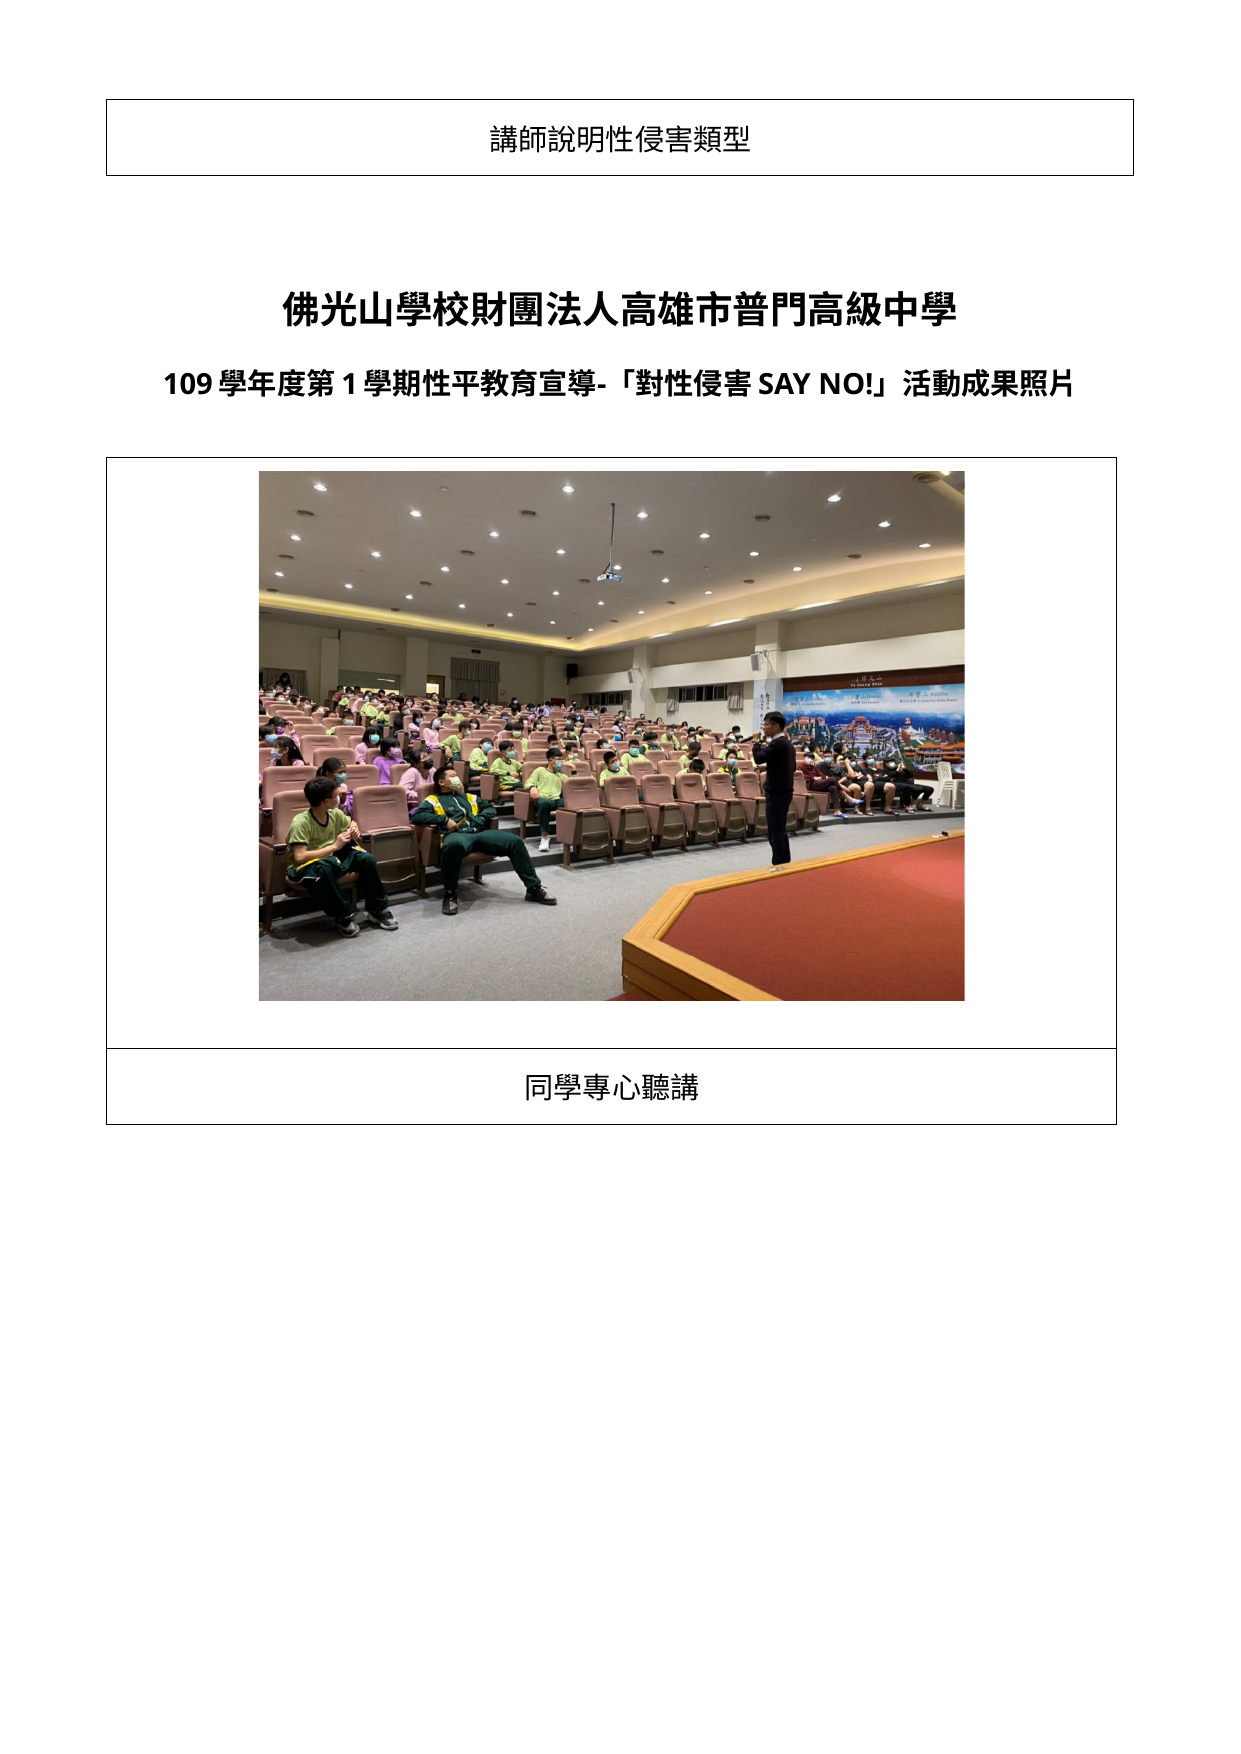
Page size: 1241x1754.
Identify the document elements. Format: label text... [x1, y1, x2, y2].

table_cell 講師說明性侵害類型 [107, 100, 1133, 175]
table_header [107, 458, 1116, 1048]
text 109學年度第1學期性平教育宣導-「對性侵害SAY NO!」活動成果照片 [118, 345, 1122, 420]
text 佛光山學校財團法人高雄市普門高級中學 [118, 270, 1122, 345]
picture [258, 471, 965, 1001]
table_cell 同學專心聽講 [107, 1049, 1116, 1124]
